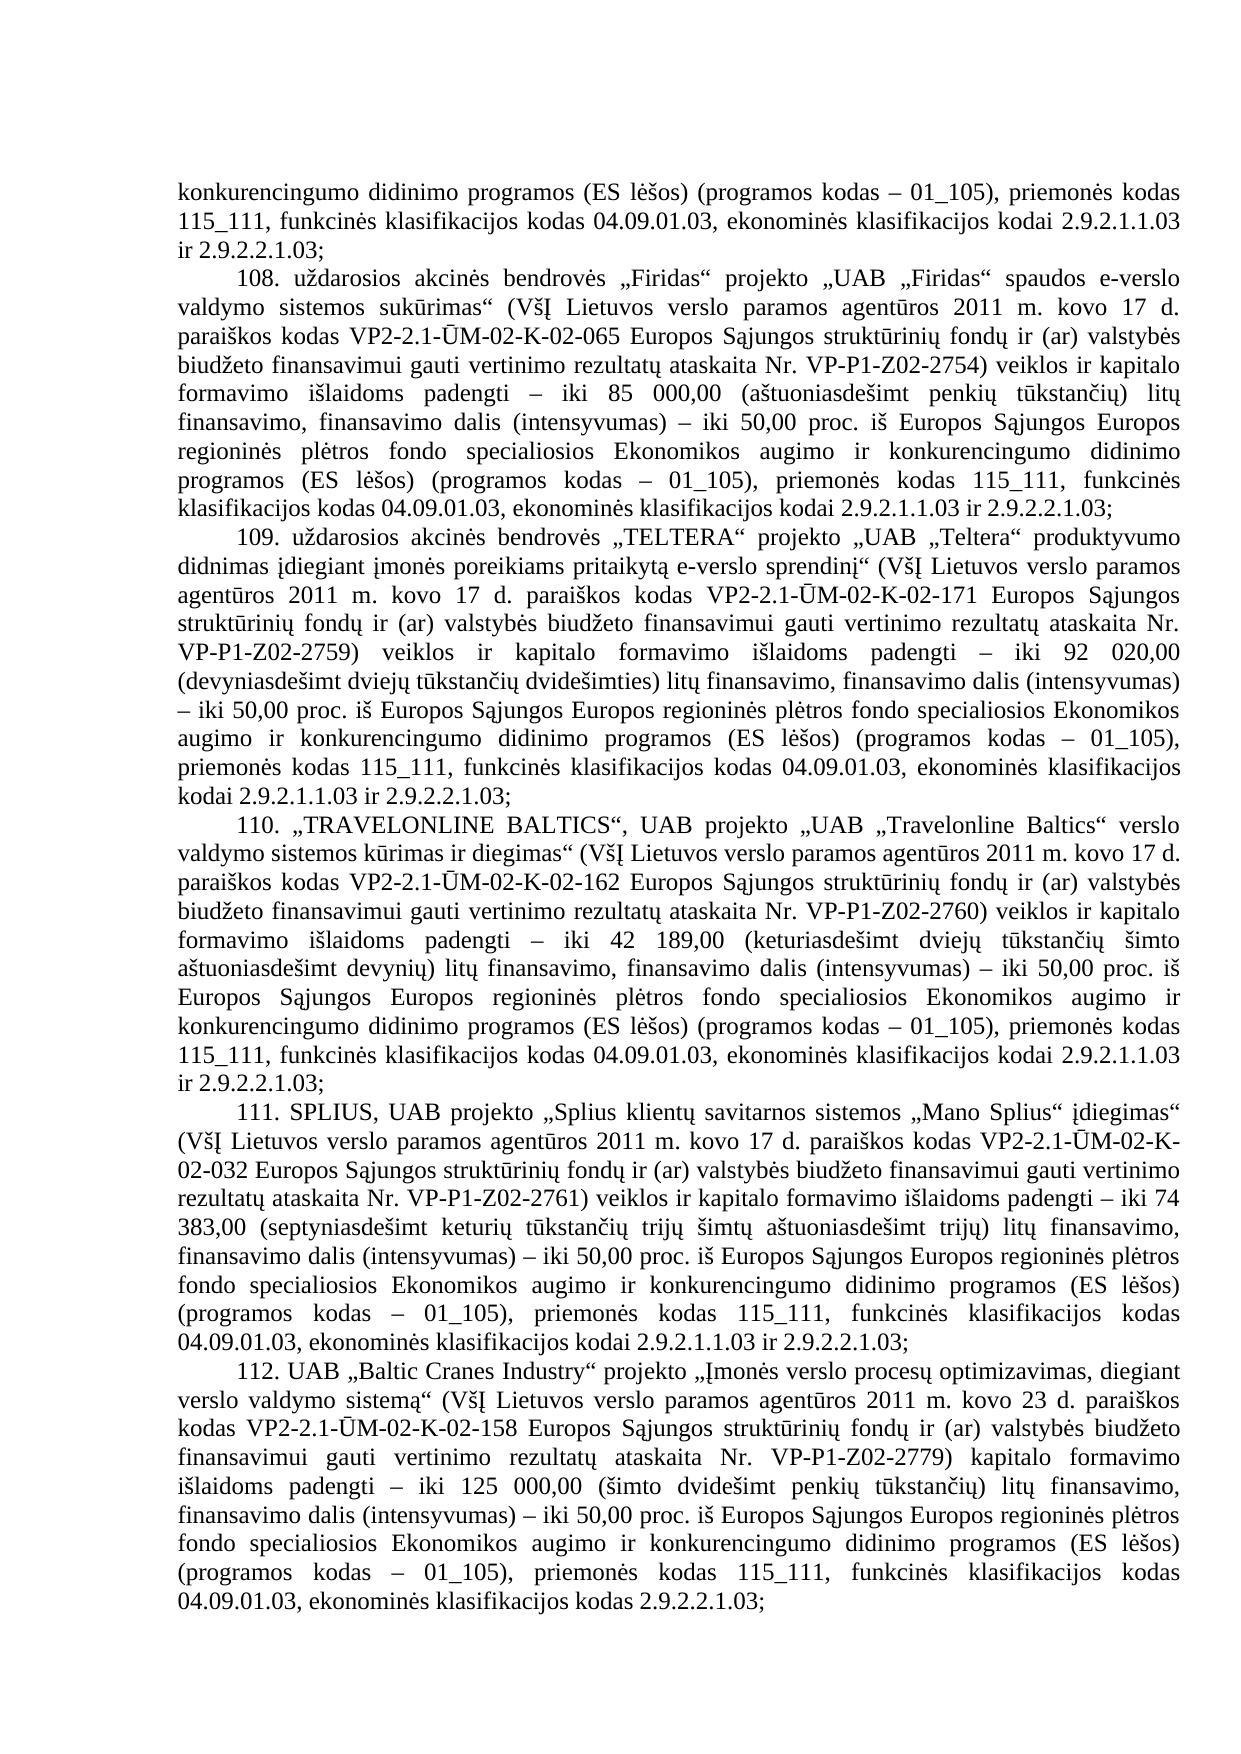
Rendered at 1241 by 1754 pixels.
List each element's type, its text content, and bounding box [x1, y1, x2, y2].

text 110. „TRAVELONLINE BALTICS“, UAB projekto „UAB „Travelonline Baltics“ verslo valdymo sistemos kūrimas ir diegimas“ (VšĮ Lietuvos verslo paramos agentūros 2011 m. kovo 17 d. paraiškos kodas VP2-2.1-ŪM-02-K-02-162 Europos Sąjungos struktūrinių fondų ir (ar) valstybės biudžeto finansavimui gauti vertinimo rezultatų ataskaita Nr. VP-P1-Z02-2760) veiklos ir kapitalo formavimo išlaidoms padengti – iki 42 189,00 (keturiasdešimt dviejų tūkstančių šimto aštuoniasdešimt devynių) litų finansavimo, finansavimo dalis (intensyvumas) – iki 50,00 proc. iš Europos Sąjungos Europos regioninės plėtros fondo specialiosios Ekonomikos augimo ir konkurencingumo didinimo programos (ES lėšos) (programos kodas – 01_105), priemonės kodas 115_111, funkcinės klasifikacijos kodas 04.09.01.03, ekonominės klasifikacijos kodai 2.9.2.1.1.03 ir 2.9.2.2.1.03; [177, 810, 1181, 1097]
text 111. SPLIUS, UAB projekto „Splius klientų savitarnos sistemos „Mano Splius“ įdiegimas“ (VšĮ Lietuvos verslo paramos agentūros 2011 m. kovo 17 d. paraiškos kodas VP2-2.1-ŪM-02-K-02-032 Europos Sąjungos struktūrinių fondų ir (ar) valstybės biudžeto finansavimui gauti vertinimo rezultatų ataskaita Nr. VP-P1-Z02-2761) veiklos ir kapitalo formavimo išlaidoms padengti – iki 74 383,00 (septyniasdešimt keturių tūkstančių trijų šimtų aštuoniasdešimt trijų) litų finansavimo, finansavimo dalis (intensyvumas) – iki 50,00 proc. iš Europos Sąjungos Europos regioninės plėtros fondo specialiosios Ekonomikos augimo ir konkurencingumo didinimo programos (ES lėšos) (programos kodas – 01_105), priemonės kodas 115_111, funkcinės klasifikacijos kodas 04.09.01.03, ekonominės klasifikacijos kodai 2.9.2.1.1.03 ir 2.9.2.2.1.03; [177, 1097, 1181, 1356]
text 108. uždarosios akcinės bendrovės „Firidas“ projekto „UAB „Firidas“ spaudos e-verslo valdymo sistemos sukūrimas“ (VšĮ Lietuvos verslo paramos agentūros 2011 m. kovo 17 d. paraiškos kodas VP2-2.1-ŪM-02-K-02-065 Europos Sąjungos struktūrinių fondų ir (ar) valstybės biudžeto finansavimui gauti vertinimo rezultatų ataskaita Nr. VP-P1-Z02-2754) veiklos ir kapitalo formavimo išlaidoms padengti – iki 85 000,00 (aštuoniasdešimt penkių tūkstančių) litų finansavimo, finansavimo dalis (intensyvumas) – iki 50,00 proc. iš Europos Sąjungos Europos regioninės plėtros fondo specialiosios Ekonomikos augimo ir konkurencingumo didinimo programos (ES lėšos) (programos kodas – 01_105), priemonės kodas 115_111, funkcinės klasifikacijos kodas 04.09.01.03, ekonominės klasifikacijos kodai 2.9.2.1.1.03 ir 2.9.2.2.1.03; [177, 263, 1181, 522]
text konkurencingumo didinimo programos (ES lėšos) (programos kodas – 01_105), priemonės kodas 115_111, funkcinės klasifikacijos kodas 04.09.01.03, ekonominės klasifikacijos kodai 2.9.2.1.1.03 ir 2.9.2.2.1.03; [177, 177, 1181, 263]
text 112. UAB „Baltic Cranes Industry“ projekto „Įmonės verslo procesų optimizavimas, diegiant verslo valdymo sistemą“ (VšĮ Lietuvos verslo paramos agentūros 2011 m. kovo 23 d. paraiškos kodas VP2-2.1-ŪM-02-K-02-158 Europos Sąjungos struktūrinių fondų ir (ar) valstybės biudžeto finansavimui gauti vertinimo rezultatų ataskaita Nr. VP-P1-Z02-2779) kapitalo formavimo išlaidoms padengti – iki 125 000,00 (šimto dvidešimt penkių tūkstančių) litų finansavimo, finansavimo dalis (intensyvumas) – iki 50,00 proc. iš Europos Sąjungos Europos regioninės plėtros fondo specialiosios Ekonomikos augimo ir konkurencingumo didinimo programos (ES lėšos) (programos kodas – 01_105), priemonės kodas 115_111, funkcinės klasifikacijos kodas 04.09.01.03, ekonominės klasifikacijos kodas 2.9.2.2.1.03; [177, 1356, 1181, 1615]
text 109. uždarosios akcinės bendrovės „TELTERA“ projekto „UAB „Teltera“ produktyvumo didnimas įdiegiant įmonės poreikiams pritaikytą e-verslo sprendinį“ (VšĮ Lietuvos verslo paramos agentūros 2011 m. kovo 17 d. paraiškos kodas VP2-2.1-ŪM-02-K-02-171 Europos Sąjungos struktūrinių fondų ir (ar) valstybės biudžeto finansavimui gauti vertinimo rezultatų ataskaita Nr. VP-P1-Z02-2759) veiklos ir kapitalo formavimo išlaidoms padengti – iki 92 020,00 (devyniasdešimt dviejų tūkstančių dvidešimties) litų finansavimo, finansavimo dalis (intensyvumas) – iki 50,00 proc. iš Europos Sąjungos Europos regioninės plėtros fondo specialiosios Ekonomikos augimo ir konkurencingumo didinimo programos (ES lėšos) (programos kodas – 01_105), priemonės kodas 115_111, funkcinės klasifikacijos kodas 04.09.01.03, ekonominės klasifikacijos kodai 2.9.2.1.1.03 ir 2.9.2.2.1.03; [177, 522, 1181, 810]
